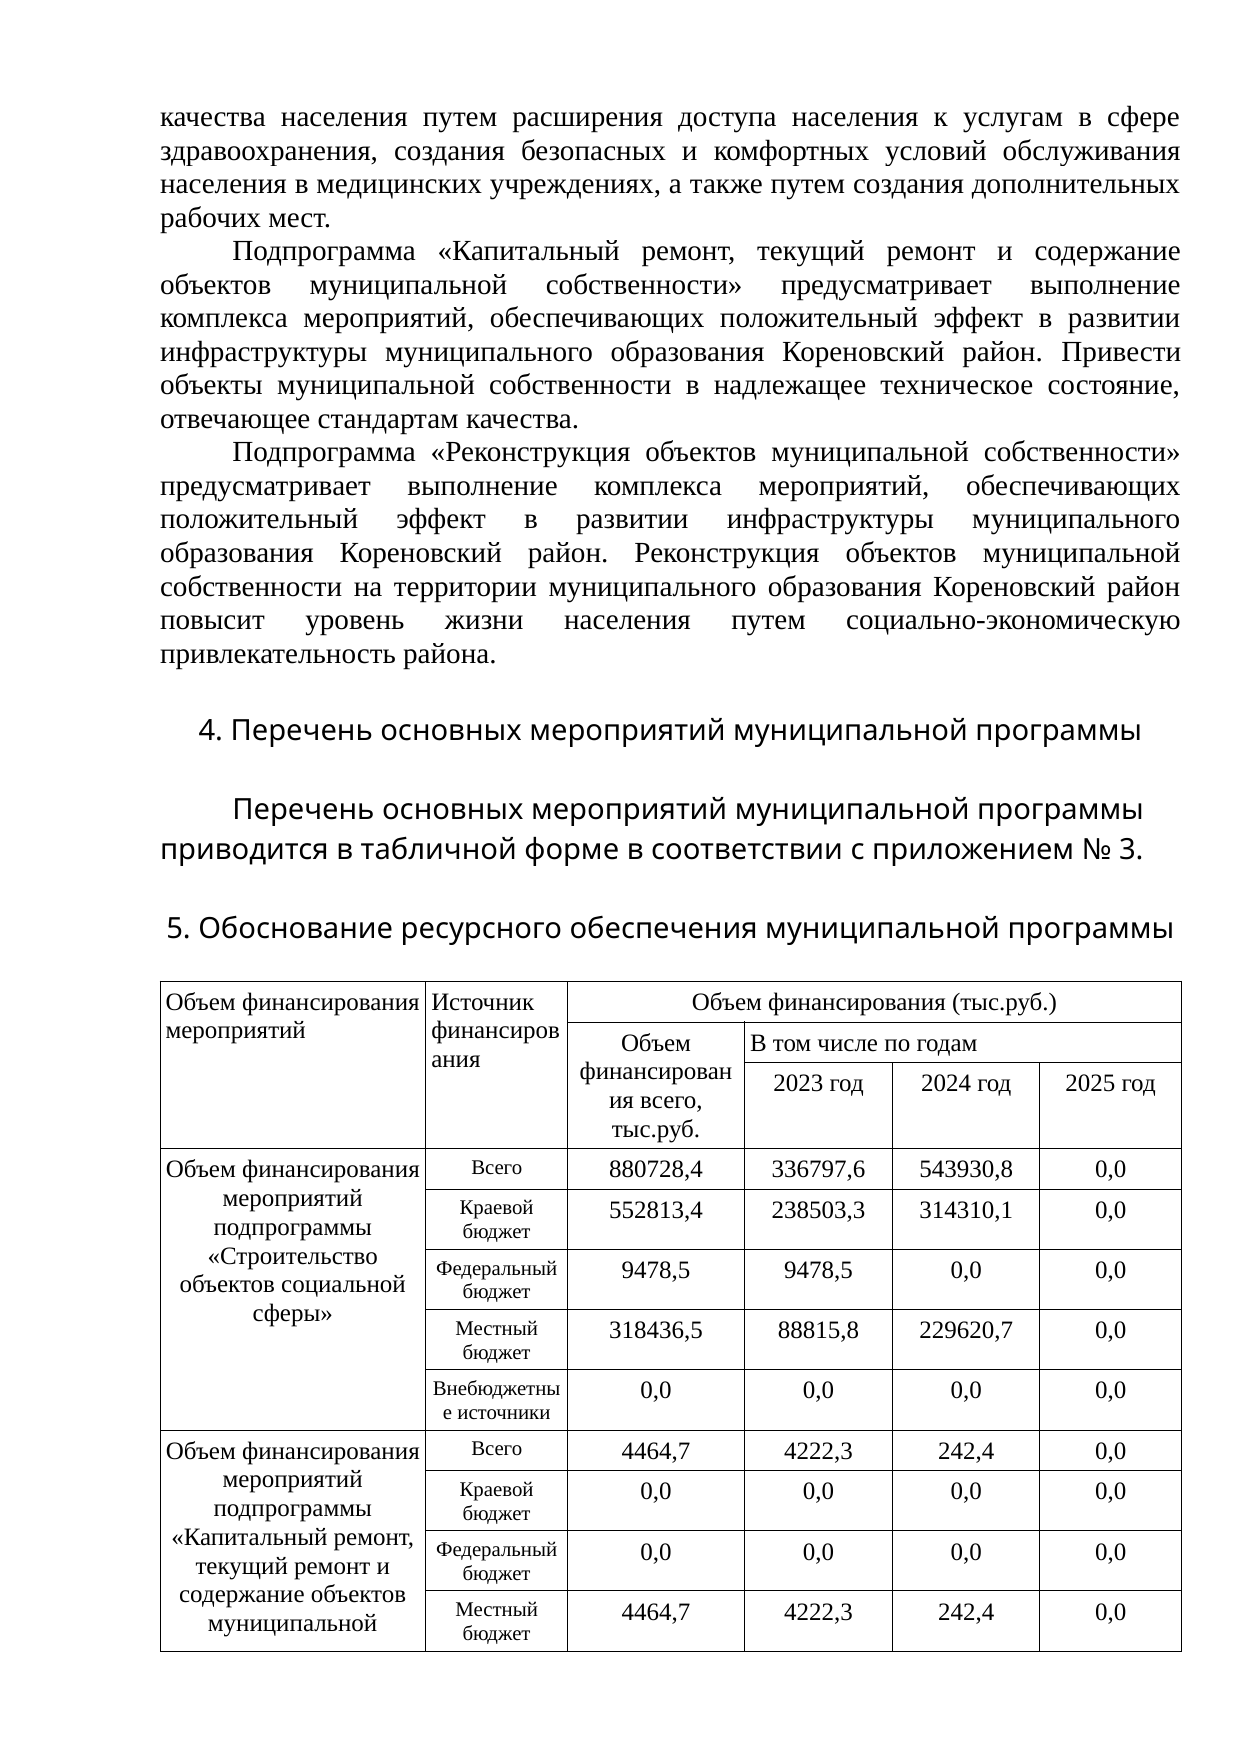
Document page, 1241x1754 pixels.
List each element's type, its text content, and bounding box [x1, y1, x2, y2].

table_cell 318436,5 [568, 1310, 744, 1369]
table_cell 543930,8 [893, 1149, 1039, 1189]
table_cell Объем финансирования всего, тыс.руб. [568, 1023, 744, 1148]
table_cell 880728,4 [568, 1149, 744, 1189]
table_cell Краевой бюджет [426, 1190, 567, 1249]
table_cell 9478,5 [745, 1250, 892, 1309]
table_cell 4464,7 [568, 1431, 744, 1470]
table_header Источник финансирования [426, 982, 567, 1148]
table_cell В том числе по годам [745, 1023, 1181, 1062]
table_cell 0,0 [1040, 1431, 1181, 1470]
table_cell 0,0 [1040, 1310, 1181, 1369]
table_cell 0,0 [1040, 1370, 1181, 1429]
table_cell 9478,5 [568, 1250, 744, 1309]
table_cell 0,0 [568, 1471, 744, 1530]
table_cell Федеральный бюджет [426, 1531, 567, 1590]
table_cell 0,0 [893, 1250, 1039, 1309]
table_cell 0,0 [1040, 1591, 1181, 1651]
table_cell Всего [426, 1149, 567, 1189]
table_cell Местный бюджет [426, 1591, 567, 1651]
table_cell 0,0 [1040, 1149, 1181, 1189]
table_cell 4222,3 [745, 1591, 892, 1651]
table_cell 0,0 [745, 1531, 892, 1590]
table_cell 336797,6 [745, 1149, 892, 1189]
table_cell 0,0 [893, 1370, 1039, 1429]
table_cell Внебюджетные источники [426, 1370, 567, 1429]
table_cell 0,0 [568, 1370, 744, 1429]
text Перечень основных мероприятий муниципальной программы приводится в табличной форме в соответствии с приложением № 3. [160, 788, 1181, 868]
text Подпрограмма «Капитальный ремонт, текущий ремонт и содержание объектов муниципальной собственности» предусматривает выполнение комплекса мероприятий, обеспечивающих положительный эффект в развитии инфраструктуры муниципального образования Кореновский район. Привести объекты муниципальной собственности в надлежащее техническое состояние, отвечающее стандартам качества. [160, 233, 1181, 434]
table_header Объем финансирования (тыс.руб.) [568, 982, 1181, 1021]
table_cell 0,0 [893, 1471, 1039, 1530]
table_cell 314310,1 [893, 1190, 1039, 1249]
table_cell 242,4 [893, 1591, 1039, 1651]
table_cell 552813,4 [568, 1190, 744, 1249]
table_cell 88815,8 [745, 1310, 892, 1369]
text 4. Перечень основных мероприятий муниципальной программы [160, 709, 1181, 749]
table_cell Объем финансирования мероприятий подпрограммы «Капитальный ремонт, текущий ремонт и содержание объектов муниципальной собственности» [161, 1431, 425, 1651]
table_cell 4222,3 [745, 1431, 892, 1470]
table_cell 2023 год [745, 1063, 892, 1148]
table_cell 0,0 [1040, 1531, 1181, 1590]
table_cell Местный бюджет [426, 1310, 567, 1369]
table_cell Краевой бюджет [426, 1471, 567, 1530]
text качества населения путем расширения доступа населения к услугам в сфере здравоохранения, создания безопасных и комфортных условий обслуживания населения в медицинских учреждениях, а также путем создания дополнительных рабочих мест. [160, 99, 1181, 233]
table_cell 0,0 [893, 1531, 1039, 1590]
table_cell 0,0 [745, 1370, 892, 1429]
table_cell 242,4 [893, 1431, 1039, 1470]
table_cell Федеральный бюджет [426, 1250, 567, 1309]
table_cell Всего [426, 1431, 567, 1470]
table_header Объем финансирования мероприятий [161, 982, 425, 1148]
table_cell 0,0 [745, 1471, 892, 1530]
text 5. Обоснование ресурсного обеспечения муниципальной программы [160, 907, 1181, 947]
table_cell 2024 год [893, 1063, 1039, 1148]
table_cell 238503,3 [745, 1190, 892, 1249]
table_cell 0,0 [1040, 1471, 1181, 1530]
table_cell 0,0 [1040, 1190, 1181, 1249]
table_cell 0,0 [1040, 1250, 1181, 1309]
text Подпрограмма «Реконструкция объектов муниципальной собственности» предусматривает выполнение комплекса мероприятий, обеспечивающих положительный эффект в развитии инфраструктуры муниципального образования Кореновский район. Реконструкция объектов муниципальной собственности на территории муниципального образования Кореновский район повысит уровень жизни населения путем социально-экономическую привлекательность района. [160, 434, 1181, 669]
table_cell 229620,7 [893, 1310, 1039, 1369]
table_cell 0,0 [568, 1531, 744, 1590]
table_cell Объем финансирования мероприятий подпрограммы «Строительство объектов социальной сферы» [161, 1149, 425, 1429]
table_cell 2025 год [1040, 1063, 1181, 1148]
table_cell 4464,7 [568, 1591, 744, 1651]
